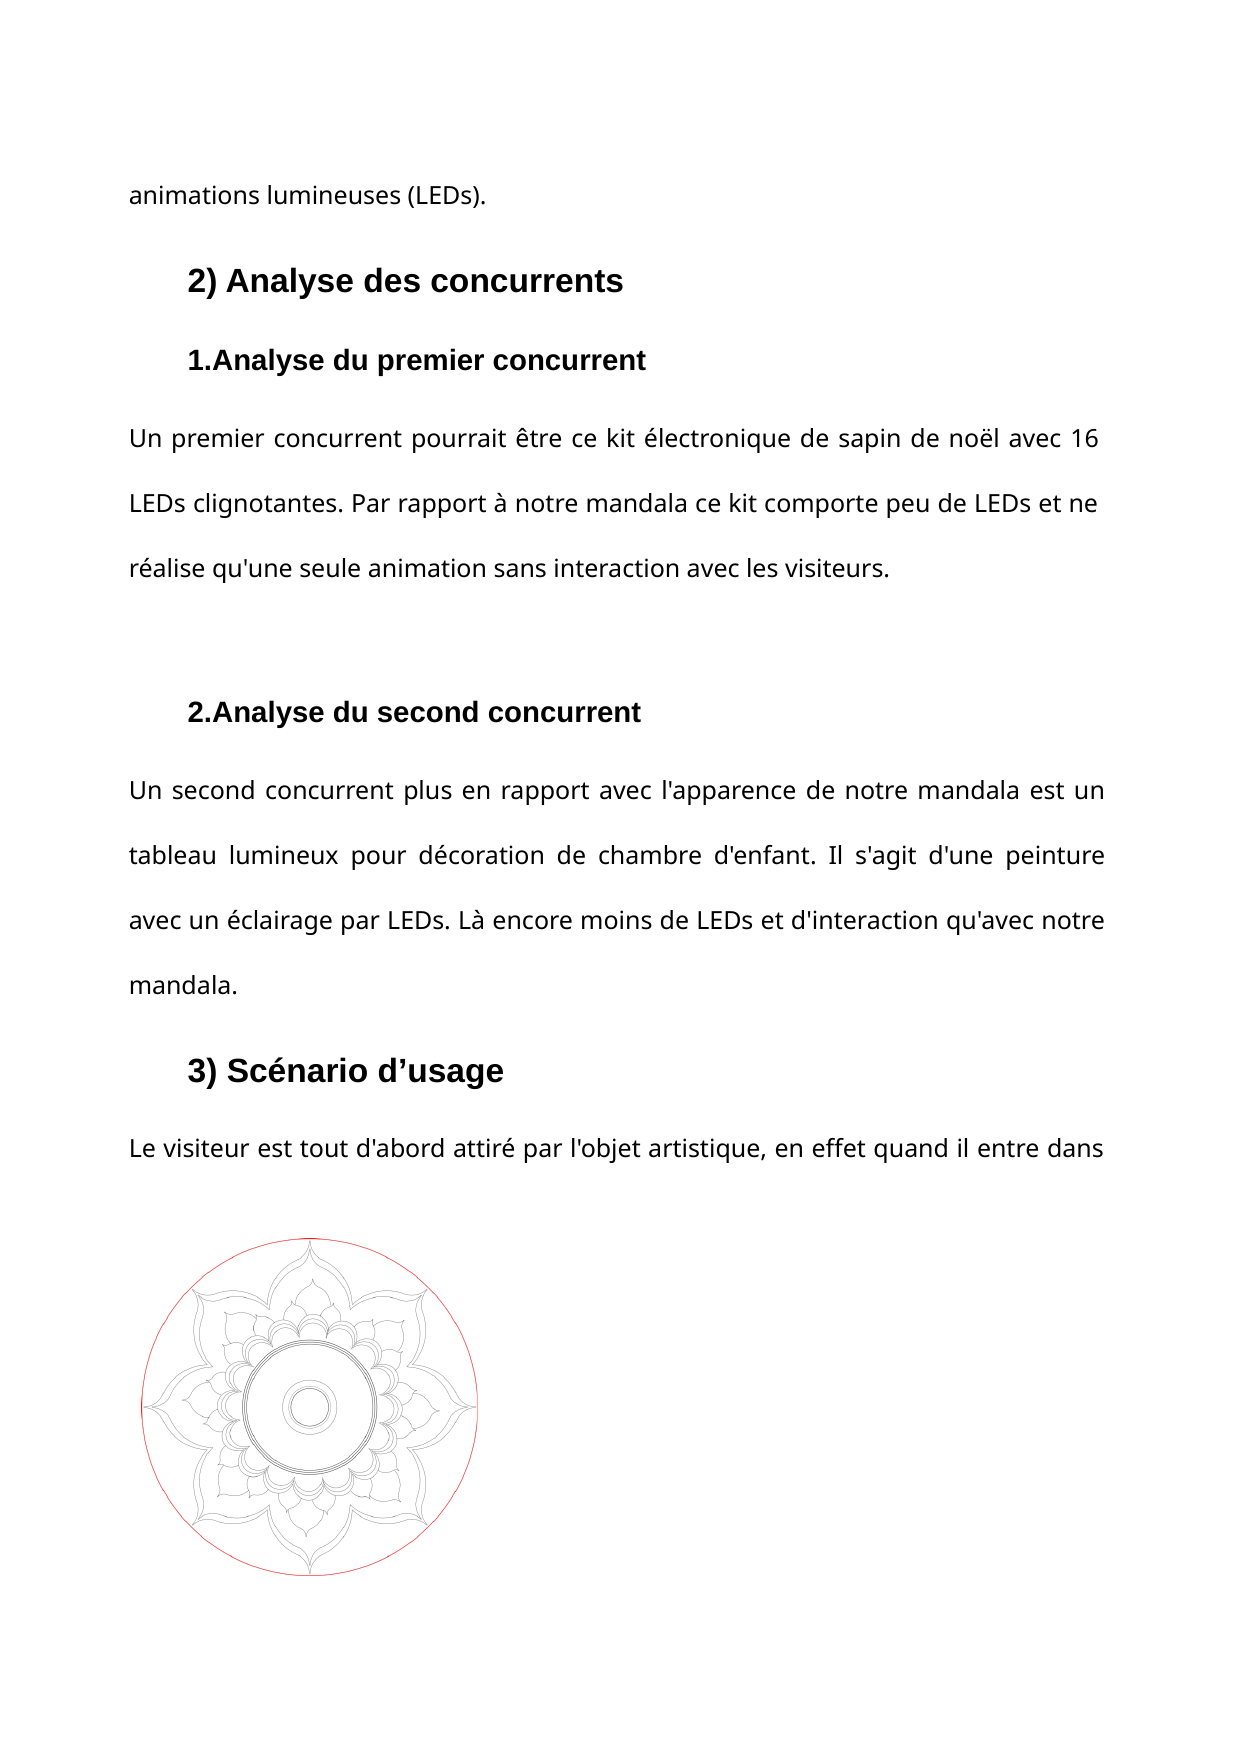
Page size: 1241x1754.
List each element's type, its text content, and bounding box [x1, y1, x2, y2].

subtitle 2) Analyse des concurrents [187, 248, 1053, 313]
picture [141, 1238, 478, 1576]
text Un second concurrent plus en rapport avec l'apparence de notre mandala est un tableau lumineux pour décoration de chambre d'enfant. Il s'agit d'une peinture avec un éclairage par LEDs. Là encore moins de LEDs et d'interaction qu'avec notre mandala. [128, 757, 1106, 1017]
subtitle 3) Scénario d’usage [187, 1038, 1053, 1103]
text Le visiteur est tout d'abord attiré par l'objet artistique, en effet quand il entre dans [128, 1115, 1106, 1180]
subtitle 1.Analyse du premier concurrent [187, 327, 1053, 392]
text Un premier concurrent pourrait être ce kit électronique de sapin de noël avec 16 LEDs clignotantes. Par rapport à notre mandala ce kit comporte peu de LEDs et ne réalise qu'une seule animation sans interaction avec les visiteurs. [128, 405, 1100, 600]
subtitle 2.Analyse du second concurrent [187, 679, 1053, 744]
text animations lumineuses (LEDs). [128, 162, 1106, 227]
